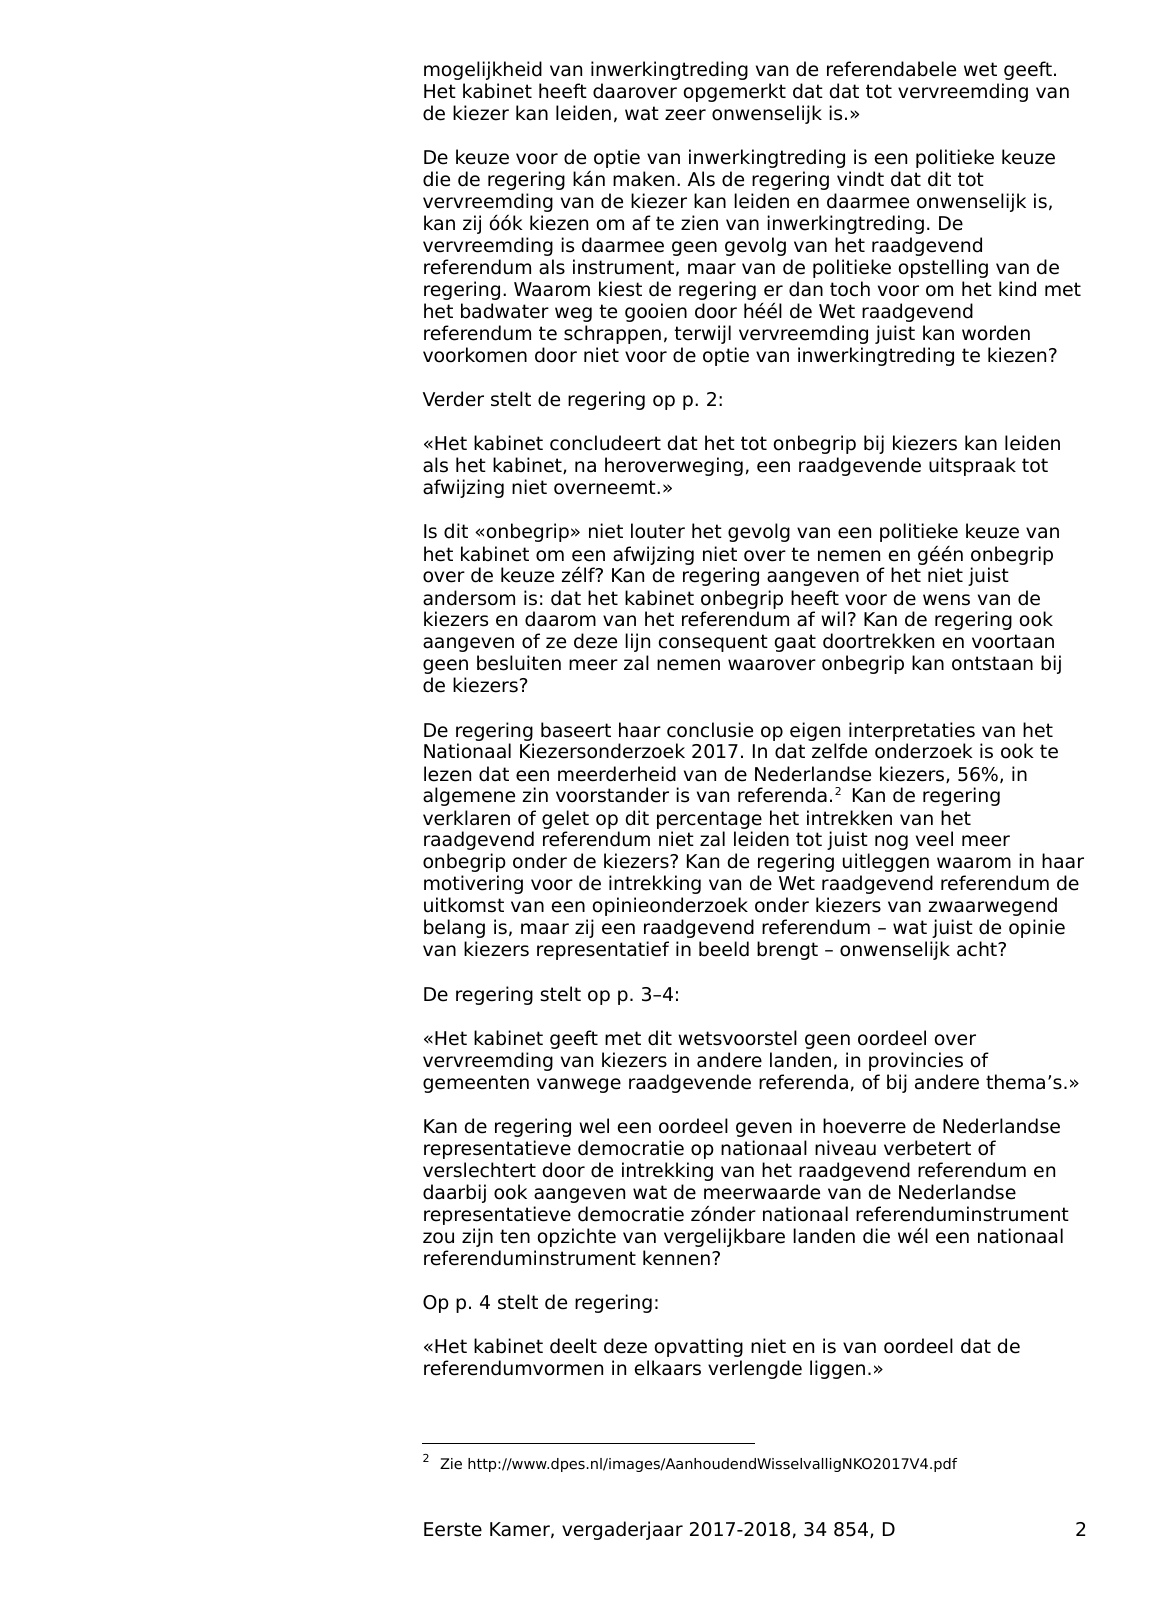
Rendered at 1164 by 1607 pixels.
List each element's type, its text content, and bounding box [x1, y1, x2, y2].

text De keuze voor de optie van inwerkingtreding is een politieke keuze die de regering kán maken. Als de regering vindt dat dit tot vervreemding van de kiezer kan leiden en daarmee onwenselijk is, kan zij óók kiezen om af te zien van inwerkingtreding. De vervreemding is daarmee geen gevolg van het raadgevend referendum als instrument, maar van de politieke opstelling van de regering. Waarom kiest de regering er dan toch voor om het kind met het badwater weg te gooien door héél de Wet raadgevend referendum te schrappen, terwijl vervreemding juist kan worden voorkomen door niet voor de optie van inwerkingtreding te kiezen? [422, 147, 1087, 367]
text De regering stelt op p. 3–4: [422, 983, 1087, 1005]
text «Het kabinet concludeert dat het tot onbegrip bij kiezers kan leiden als het kabinet, na heroverweging, een raadgevende uitspraak tot afwijzing niet overneemt.» [422, 433, 1087, 499]
text Is dit «onbegrip» niet louter het gevolg van een politieke keuze van het kabinet om een afwijzing niet over te nemen en géén onbegrip over de keuze zélf? Kan de regering aangeven of het niet juist andersom is: dat het kabinet onbegrip heeft voor de wens van de kiezers en daarom van het referendum af wil? Kan de regering ook aangeven of ze deze lijn consequent gaat doortrekken en voortaan geen besluiten meer zal nemen waarover onbegrip kan ontstaan bij de kiezers? [422, 521, 1087, 697]
text mogelijkheid van inwerkingtreding van de referendabele wet geeft. Het kabinet heeft daarover opgemerkt dat dat tot vervreemding van de kiezer kan leiden, wat zeer onwenselijk is.» [422, 59, 1087, 125]
text Op p. 4 stelt de regering: [422, 1292, 1087, 1314]
text Kan de regering wel een oordeel geven in hoeverre de Nederlandse representatieve democratie op nationaal niveau verbetert of verslechtert door de intrekking van het raadgevend referendum en daarbij ook aangeven wat de meerwaarde van de Nederlandse representatieve democratie zónder nationaal referenduminstrument zou zijn ten opzichte van vergelijkbare landen die wél een nationaal referenduminstrument kennen? [422, 1116, 1087, 1269]
text Zie http://www.dpes.nl/images/AanhoudendWisselvalligNKO2017V4.pdf [422, 1452, 1087, 1474]
text «Het kabinet deelt deze opvatting niet en is van oordeel dat de referendumvormen in elkaars verlengde liggen.» [422, 1336, 1087, 1380]
text De regering baseert haar conclusie op eigen interpretaties van het Nationaal Kiezersonderzoek 2017. In dat zelfde onderzoek is ook te lezen dat een meerderheid van de Nederlandse kiezers, 56%, in algemene zin voorstander is van referenda. Kan de regering verklaren of gelet op dit percentage het intrekken van het raadgevend referendum niet zal leiden tot juist nog veel meer onbegrip onder de kiezers? Kan de regering uitleggen waarom in haar motivering voor de intrekking van de Wet raadgevend referendum de uitkomst van een opinieonderzoek onder kiezers van zwaarwegend belang is, maar zij een raadgevend referendum – wat juist de opinie van kiezers representatief in beeld brengt – onwenselijk acht? [422, 719, 1087, 961]
text Verder stelt de regering op p. 2: [422, 389, 1087, 411]
text «Het kabinet geeft met dit wetsvoorstel geen oordeel over vervreemding van kiezers in andere landen, in provincies of gemeenten vanwege raadgevende referenda, of bij andere thema’s.» [422, 1028, 1087, 1093]
